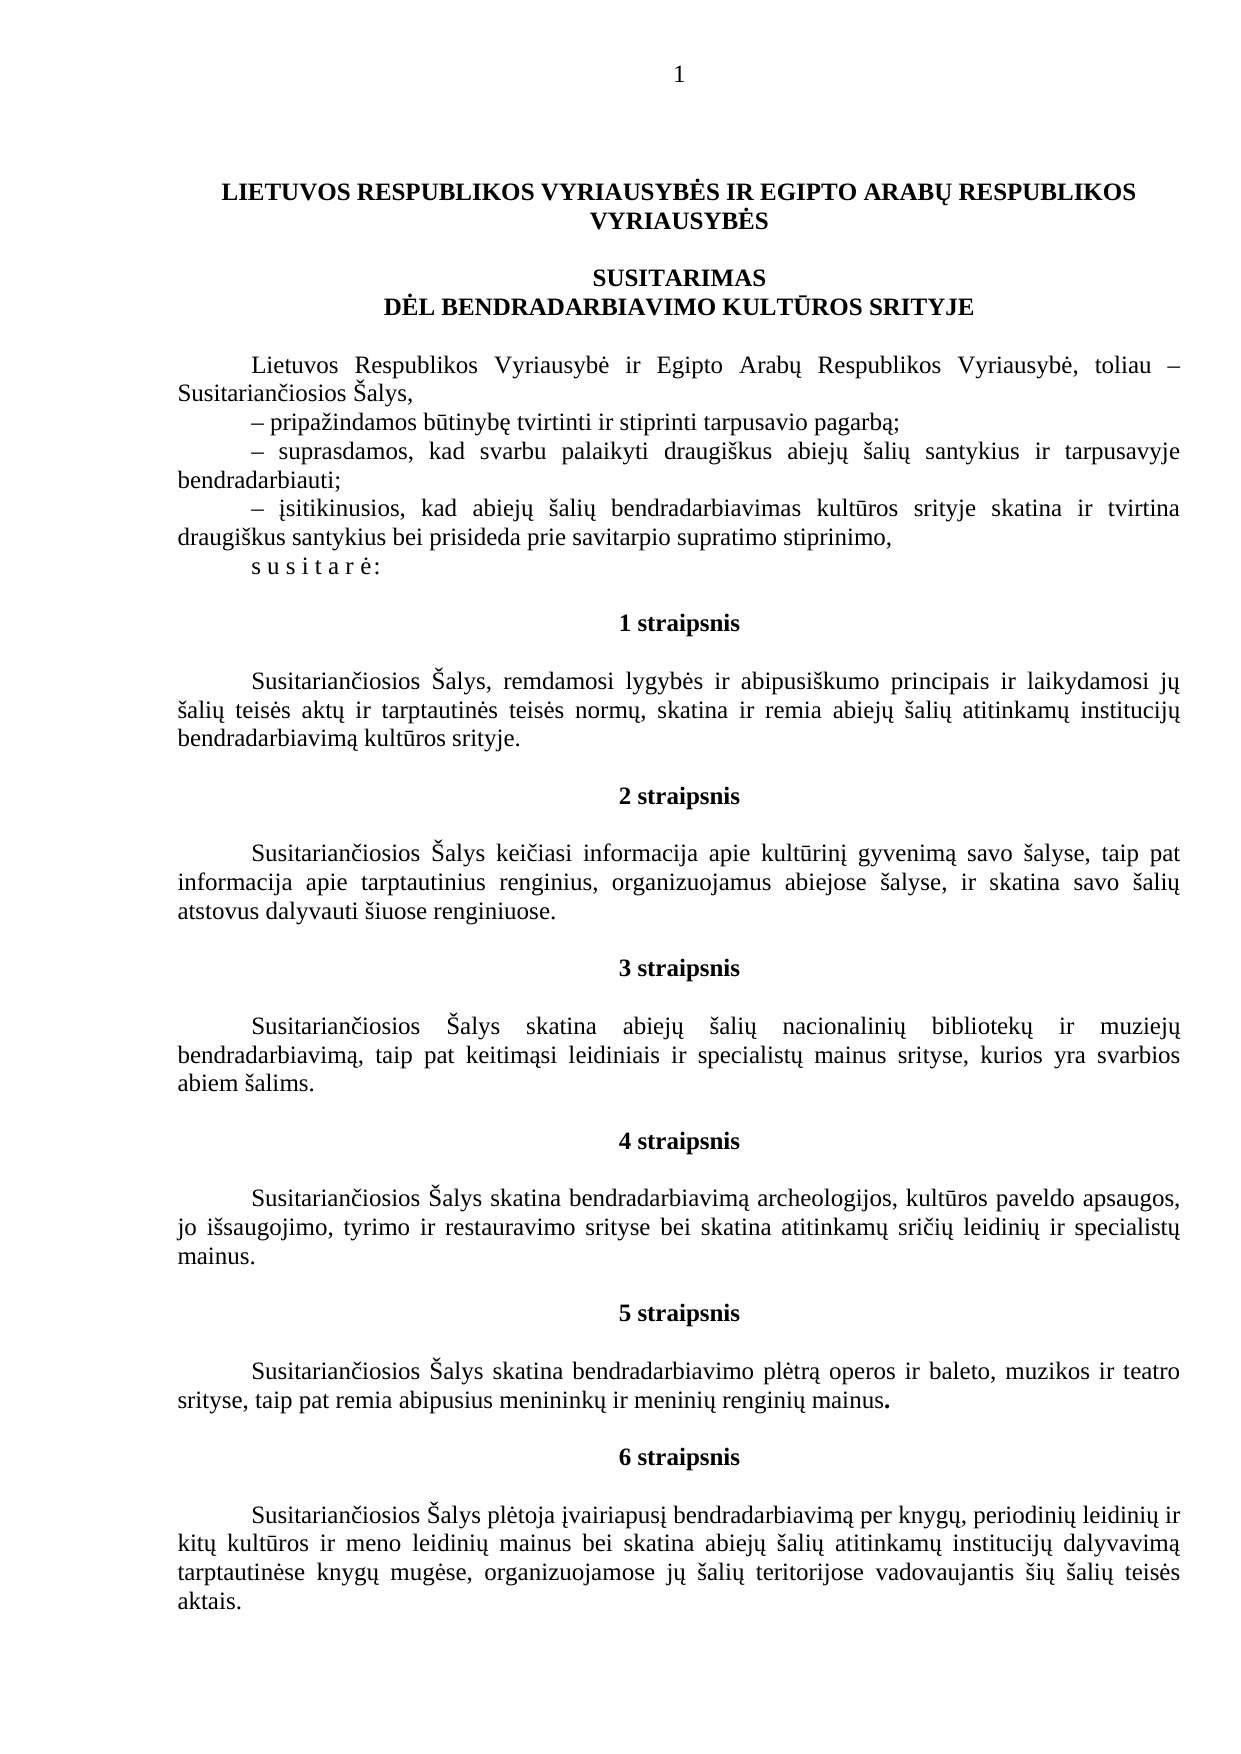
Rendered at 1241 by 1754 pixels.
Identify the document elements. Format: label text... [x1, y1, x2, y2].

text 6 straipsnis [177, 1442, 1181, 1471]
text 3 straipsnis [177, 953, 1181, 982]
text 5 straipsnis [177, 1298, 1181, 1327]
text Susitariančiosios Šalys keičiasi informacija apie kultūrinį gyvenimą savo šalyse, taip pat informacija apie tarptautinius renginius, organizuojamus abiejose šalyse, ir skatina savo šalių atstovus dalyvauti šiuose renginiuose. [177, 838, 1181, 925]
text Susitariančiosios Šalys skatina bendradarbiavimą archeologijos, kultūros paveldo apsaugos, jo išsaugojimo, tyrimo ir restauravimo srityse bei skatina atitinkamų sričių leidinių ir specialistų mainus. [177, 1183, 1181, 1270]
text – suprasdamos, kad svarbu palaikyti draugiškus abiejų šalių santykius ir tarpusavyje bendradarbiauti; [177, 436, 1181, 493]
text DĖL BENDRADARBIAVIMO KULTŪROS SRITYJE [177, 292, 1181, 321]
text 4 straipsnis [177, 1126, 1181, 1155]
text 2 straipsnis [177, 781, 1181, 810]
text LIETUVOS RESPUBLIKOS VYRIAUSYBĖS IR EGIPTO ARABŲ RESPUBLIKOS VYRIAUSYBĖS [177, 177, 1181, 235]
text Susitariančiosios Šalys plėtoja įvairiapusį bendradarbiavimą per knygų, periodinių leidinių ir kitų kultūros ir meno leidinių mainus bei skatina abiejų šalių atitinkamų institucijų dalyvavimą tarptautinėse knygų mugėse, organizuojamose jų šalių teritorijose vadovaujantis šių šalių teisės aktais. [177, 1500, 1181, 1615]
text Susitariančiosios Šalys, remdamosi lygybės ir abipusiškumo principais ir laikydamosi jų šalių teisės aktų ir tarptautinės teisės normų, skatina ir remia abiejų šalių atitinkamų institucijų bendradarbiavimą kultūros srityje. [177, 666, 1181, 752]
text Susitariančiosios Šalys skatina abiejų šalių nacionalinių bibliotekų ir muziejų bendradarbiavimą, taip pat keitimąsi leidiniais ir specialistų mainus srityse, kurios yra svarbios abiem šalims. [177, 1011, 1181, 1097]
text – pripažindamos būtinybę tvirtinti ir stiprinti tarpusavio pagarbą; [177, 407, 1181, 436]
text – įsitikinusios, kad abiejų šalių bendradarbiavimas kultūros srityje skatina ir tvirtina draugiškus santykius bei prisideda prie savitarpio supratimo stiprinimo, [177, 493, 1181, 551]
text susitarė: [177, 551, 1181, 580]
text 1 straipsnis [177, 608, 1181, 637]
text Lietuvos Respublikos Vyriausybė ir Egipto Arabų Respublikos Vyriausybė, toliau – Susitariančiosios Šalys, [177, 350, 1181, 407]
text SUSITARIMAS [177, 263, 1181, 292]
text Susitariančiosios Šalys skatina bendradarbiavimo plėtrą operos ir baleto, muzikos ir teatro srityse, taip pat remia abipusius menininkų ir meninių renginių mainus. [177, 1356, 1181, 1413]
